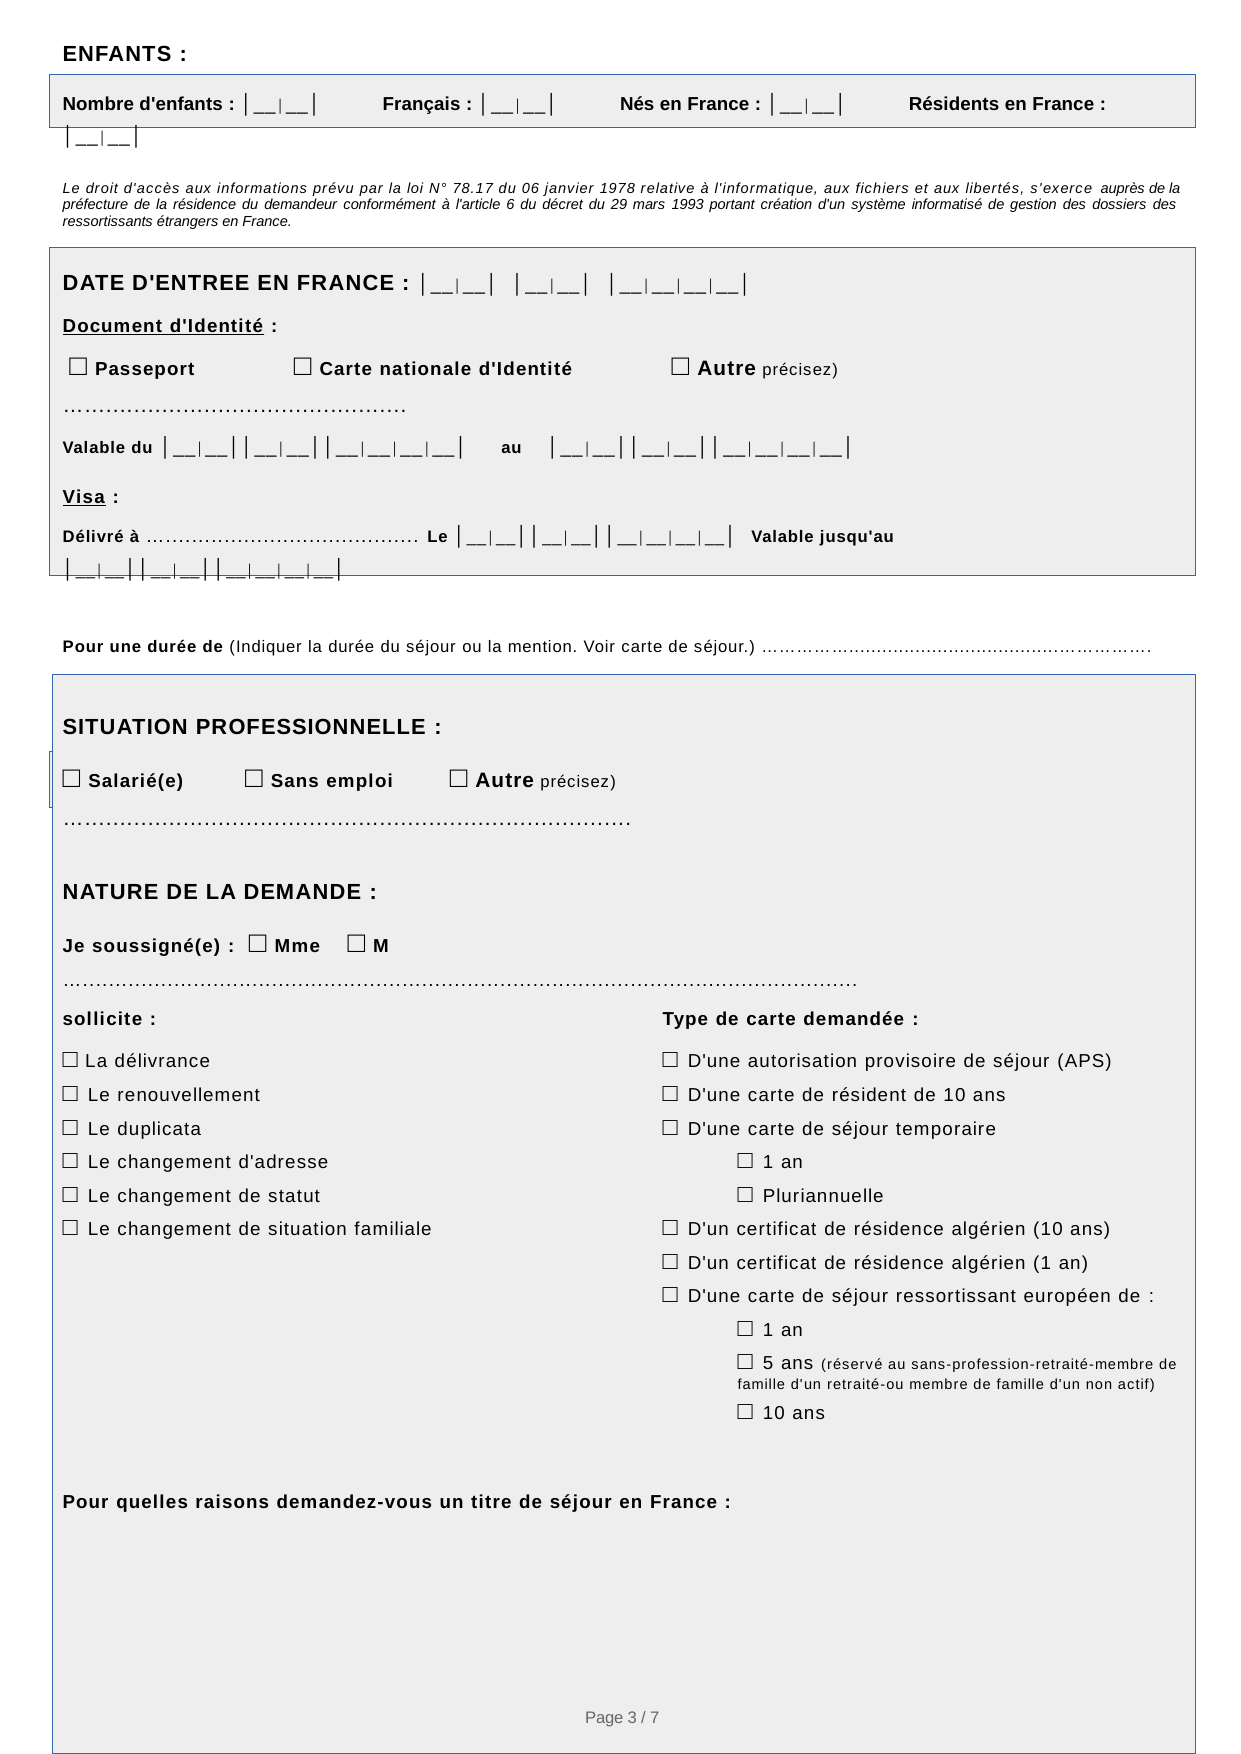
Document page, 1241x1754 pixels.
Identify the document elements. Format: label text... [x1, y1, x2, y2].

text ENFANTS : [62, 33, 1181, 68]
text Pour une durée de (Indiquer la durée du séjour ou la mention. Voir carte de séjour.) ……………......................................……………. [62, 637, 1181, 656]
text Le droit d'accès aux informations prévu par la loi N° 78.17 du 06 janvier 1978 relative à l'informatique, aux fichiers et aux libertés, s'exerce auprès de la préfecture de la résidence du demandeur conformément à l'article 6 du décret du 29 mars 1993 portant création d'un système informatisé de gestion des dossiers des ressortissants étrangers en France. [62, 179, 1181, 229]
text Nombre d'enfants : │__│__│ Français : │__│__│ Nés en France : │__│__│ Résidents en France : │__│__│ [137, 128, 1181, 146]
